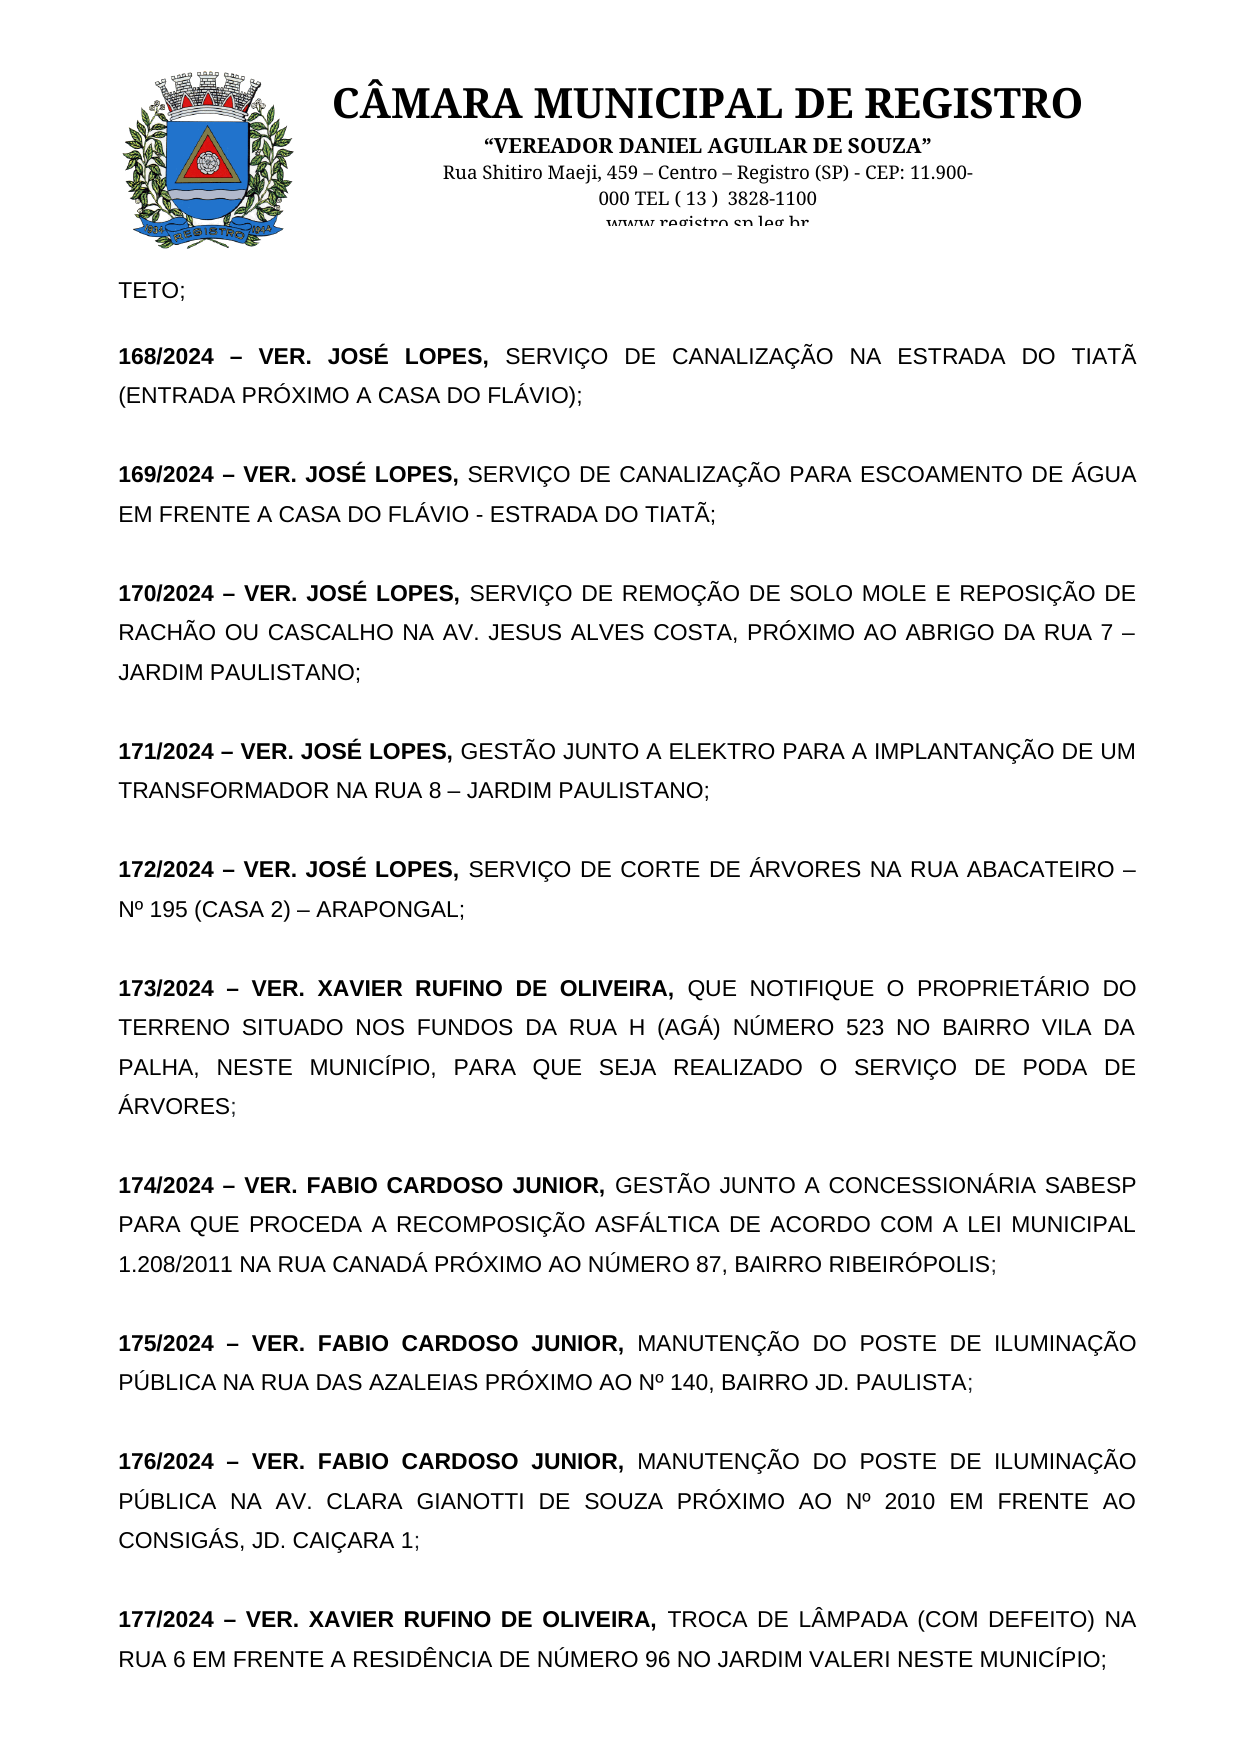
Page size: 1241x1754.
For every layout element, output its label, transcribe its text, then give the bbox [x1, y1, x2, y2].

text 175/2024 – VER. FABIO CARDOSO JUNIOR, MANUTENÇÃO DO POSTE DE ILUMINAÇÃO PÚBLICA NA RUA DAS AZALEIAS PRÓXIMO AO Nº 140, BAIRRO JD. PAULISTA; [118, 1330, 1137, 1396]
text 173/2024 – VER. XAVIER RUFINO DE OLIVEIRA, QUE NOTIFIQUE O PROPRIETÁRIO DO TERRENO SITUADO NOS FUNDOS DA RUA H (AGÁ) NÚMERO 523 NO BAIRRO VILA DA PALHA, NESTE MUNICÍPIO, PARA QUE SEJA REALIZADO O SERVIÇO DE PODA DE ÁRVORES; [118, 974, 1137, 1119]
picture [118, 65, 298, 254]
text 177/2024 – VER. XAVIER RUFINO DE OLIVEIRA, TROCA DE LÂMPADA (COM DEFEITO) NA RUA 6 EM FRENTE A RESIDÊNCIA DE NÚMERO 96 NO JARDIM VALERI NESTE MUNICÍPIO; [118, 1606, 1137, 1672]
text TETO; [118, 277, 1137, 303]
text 170/2024 – VER. JOSÉ LOPES, SERVIÇO DE REMOÇÃO DE SOLO MOLE E REPOSIÇÃO DE RACHÃO OU CASCALHO NA AV. JESUS ALVES COSTA, PRÓXIMO AO ABRIGO DA RUA 7 – JARDIM PAULISTANO; [118, 580, 1137, 685]
text 171/2024 – VER. JOSÉ LOPES, GESTÃO JUNTO A ELEKTRO PARA A IMPLANTANÇÃO DE UM TRANSFORMADOR NA RUA 8 – JARDIM PAULISTANO; [118, 738, 1137, 803]
text 172/2024 – VER. JOSÉ LOPES, SERVIÇO DE CORTE DE ÁRVORES NA RUA ABACATEIRO – Nº 195 (CASA 2) – ARAPONGAL; [118, 856, 1137, 922]
text 168/2024 – VER. JOSÉ LOPES, SERVIÇO DE CANALIZAÇÃO NA ESTRADA DO TIATÃ (ENTRADA PRÓXIMO A CASA DO FLÁVIO); [118, 343, 1137, 409]
text 176/2024 – VER. FABIO CARDOSO JUNIOR, MANUTENÇÃO DO POSTE DE ILUMINAÇÃO PÚBLICA NA AV. CLARA GIANOTTI DE SOUZA PRÓXIMO AO Nº 2010 EM FRENTE AO CONSIGÁS, JD. CAIÇARA 1; [118, 1448, 1137, 1554]
text 174/2024 – VER. FABIO CARDOSO JUNIOR, GESTÃO JUNTO A CONCESSIONÁRIA SABESP PARA QUE PROCEDA A RECOMPOSIÇÃO ASFÁLTICA DE ACORDO COM A LEI MUNICIPAL 1.208/2011 NA RUA CANADÁ PRÓXIMO AO NÚMERO 87, BAIRRO RIBEIRÓPOLIS; [118, 1172, 1137, 1277]
text 169/2024 – VER. JOSÉ LOPES, SERVIÇO DE CANALIZAÇÃO PARA ESCOAMENTO DE ÁGUA EM FRENTE A CASA DO FLÁVIO - ESTRADA DO TIATÃ; [118, 461, 1137, 527]
